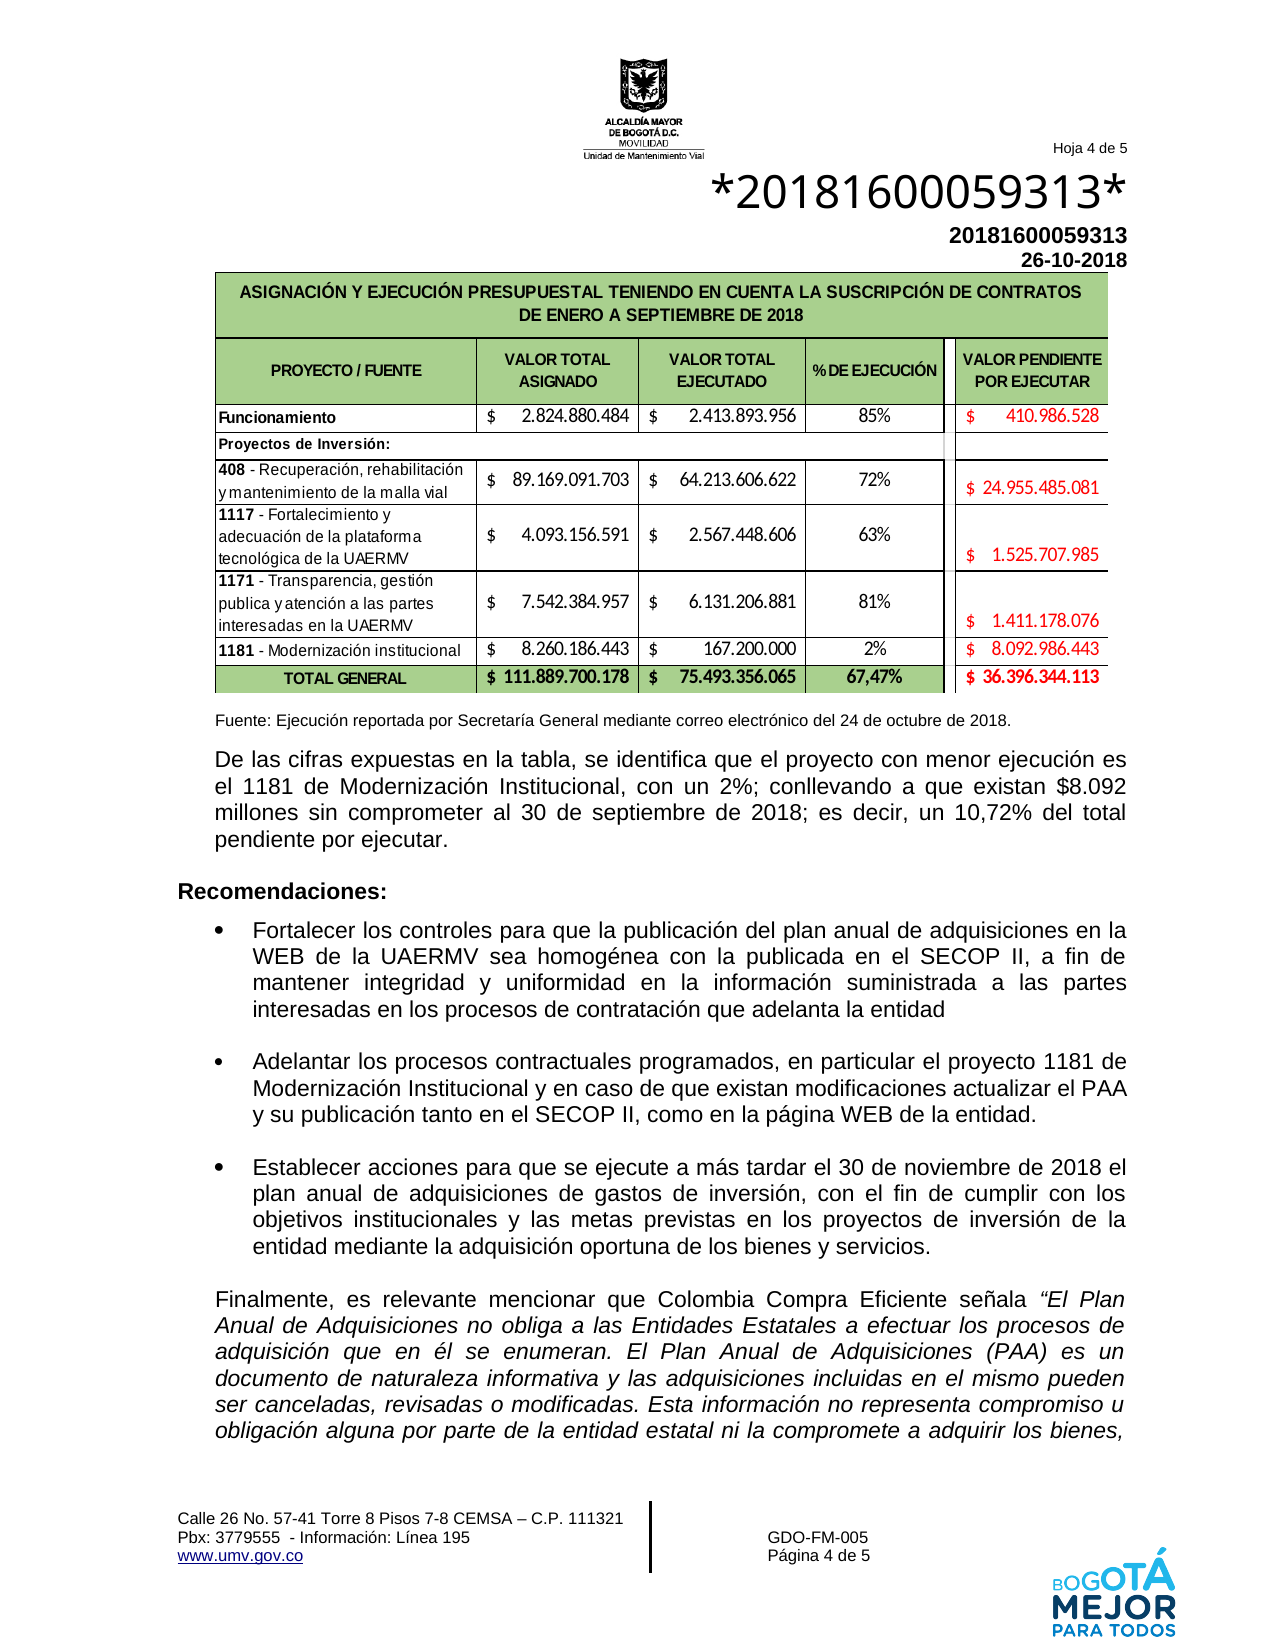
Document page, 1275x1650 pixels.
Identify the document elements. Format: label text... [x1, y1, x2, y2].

list Adelantar los procesos contractuales programados, en particular el proyecto 1181 de Modernización Institucional y en caso de que existan modificaciones actualizar el PAA y su publicación tanto en el SECOP II, como en la página WEB de la entidad. [215, 1048, 1127, 1127]
text De las cifras expuestas en la tabla, se identifica que el proyecto con menor ejecución es el 1181 de Modernización Institucional, con un 2%; conllevando a que existan $8.092 millones sin comprometer al 30 de septiembre de 2018; es decir, un 10,72% del total pendiente por ejecutar. [214, 746, 1127, 852]
text Finalmente, es relevante mencionar que Colombia Compra Eficiente señala “El Plan Anual de Adquisiciones no obliga a las Entidades Estatales a efectuar los procesos de adquisición que en él se enumeran. El Plan Anual de Adquisiciones (PAA) es un documento de naturaleza informativa y las adquisiciones incluidas en el mismo pueden ser canceladas, revisadas o modificadas. Esta información no representa compromiso u obligación alguna por parte de la entidad estatal ni la compromete a adquirir los bienes, [215, 1286, 1127, 1444]
list Establecer acciones para que se ejecute a más tardar el 30 de noviembre de 2018 el plan anual de adquisiciones de gastos de inversión, con el fin de cumplir con los objetivos institucionales y las metas previstas en los proyectos de inversión de la entidad mediante la adquisición oportuna de los bienes y servicios. [215, 1154, 1127, 1259]
list Fortalecer los controles para que la publicación del plan anual de adquisiciones en la WEB de la UAERMV sea homogénea con la publicada en el SECOP II, a fin de mantener integridad y uniformidad en la información suministrada a las partes interesadas en los procesos de contratación que adelanta la entidad [215, 917, 1127, 1022]
text Fuente: Ejecución reportada por Secretaría General mediante correo electrónico del 24 de octubre de 2018. [177, 711, 1127, 730]
text Recomendaciones: [177, 878, 1127, 904]
